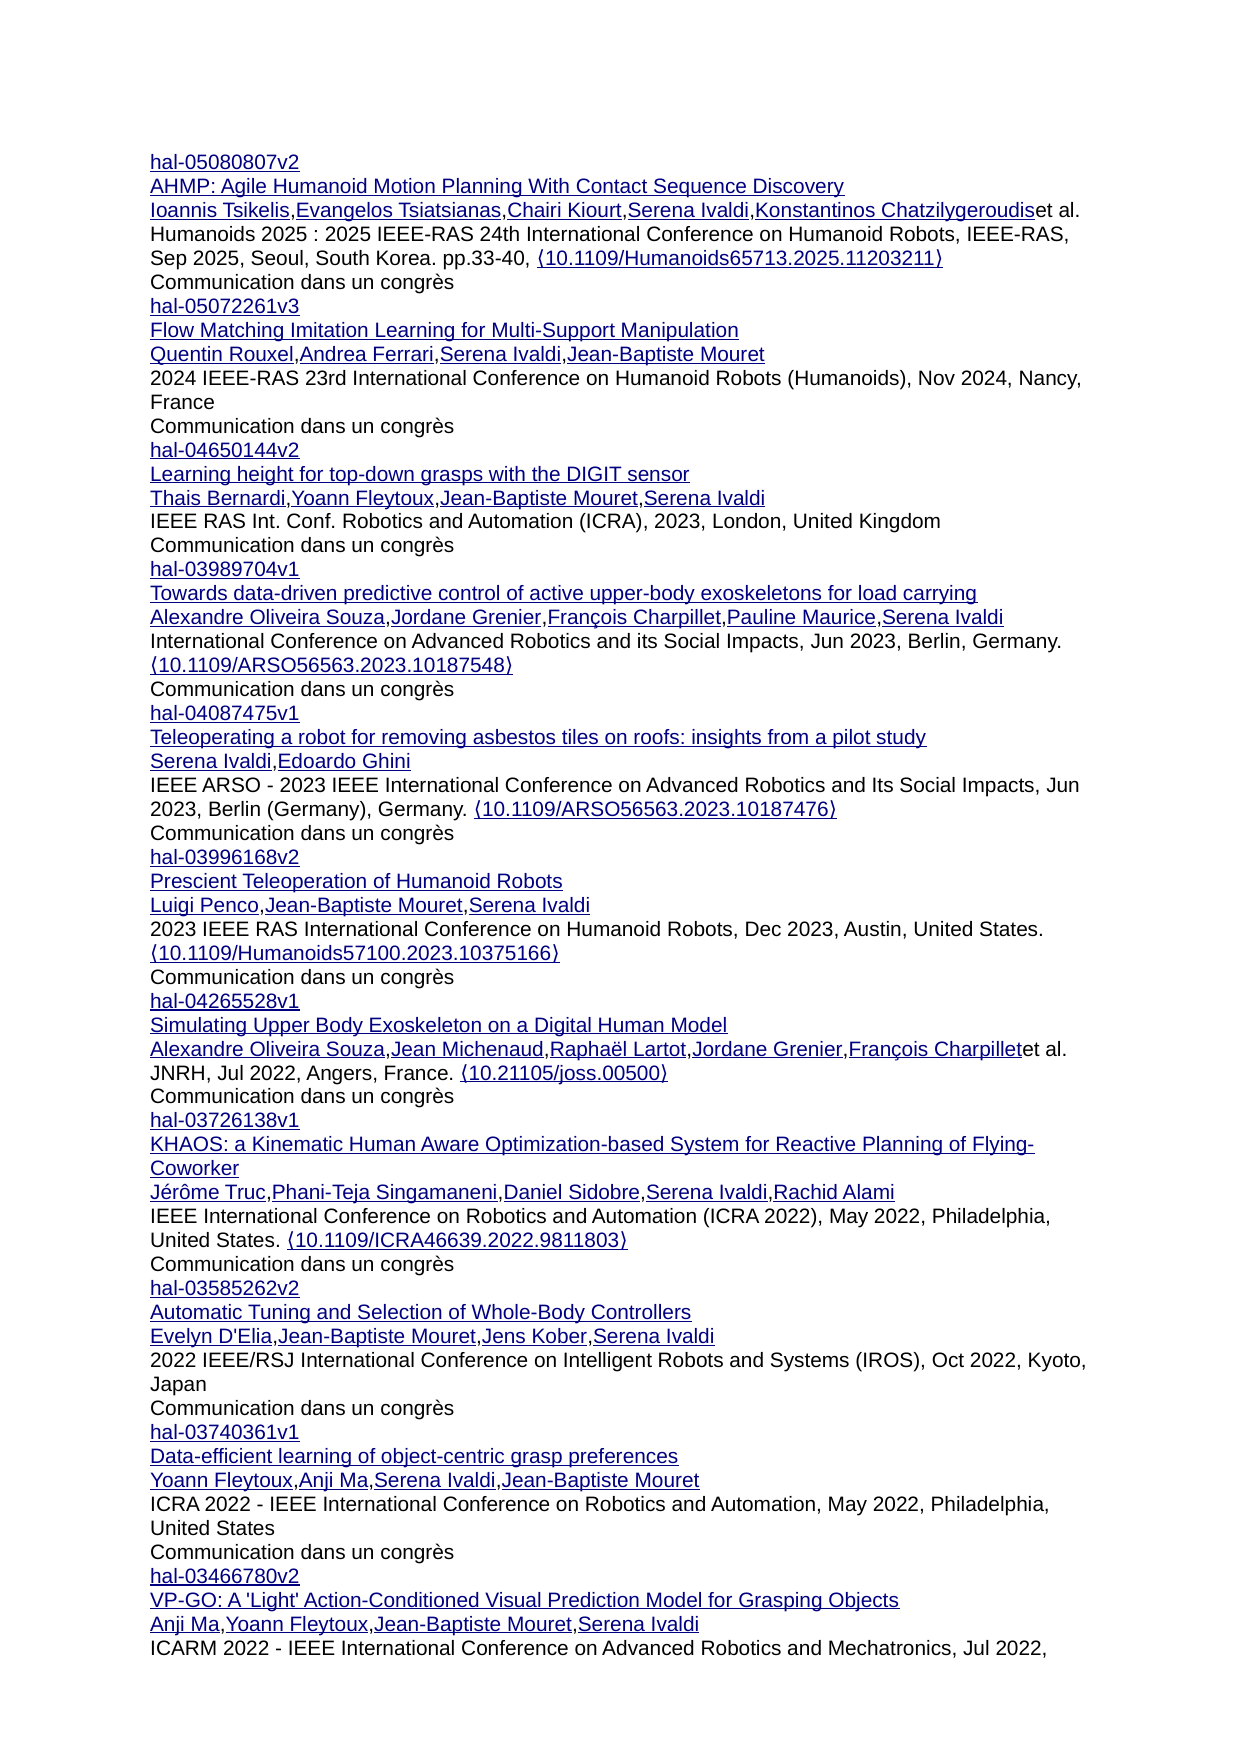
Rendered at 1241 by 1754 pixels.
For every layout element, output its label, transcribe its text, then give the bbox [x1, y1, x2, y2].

table_cell VP-GO: A 'Light' Action-Conditioned Visual Prediction Model for Grasping Objects Anji Ma,Yoann Fleytoux,Jean-Baptiste Mouret,Serena Ivaldi ICARM 2022 - IEEE International Conference on Advanced Robotics and Mechatronics, Jul 2022, [150, 1588, 1090, 1659]
table_cell AHMP: Agile Humanoid Motion Planning With Contact Sequence Discovery Ioannis Tsikelis,Evangelos Tsiatsianas,Chairi Kiourt,Serena Ivaldi,Konstantinos Chatzilygeroudiset al. Humanoids 2025 : 2025 IEEE-RAS 24th International Conference on Humanoid Robots, IEEE-RAS, Sep 2025, Seoul, South Korea. pp.33-40, ⟨10.1109/Humanoids65713.2025.11203211⟩ Communication dans un congrès hal-05072261v3 [150, 174, 1090, 318]
table_cell hal-05080807v2 [150, 150, 1090, 174]
table_cell Learning height for top-down grasps with the DIGIT sensor Thais Bernardi,Yoann Fleytoux,Jean-Baptiste Mouret,Serena Ivaldi IEEE RAS Int. Conf. Robotics and Automation (ICRA), 2023, London, United Kingdom Communication dans un congrès hal-03989704v1 [150, 461, 1090, 581]
table_cell Towards data-driven predictive control of active upper-body exoskeletons for load carrying Alexandre Oliveira Souza,Jordane Grenier,François Charpillet,Pauline Maurice,Serena Ivaldi International Conference on Advanced Robotics and its Social Impacts, Jun 2023, Berlin, Germany. ⟨10.1109/ARSO56563.2023.10187548⟩ Communication dans un congrès hal-04087475v1 [150, 581, 1090, 725]
table_cell Simulating Upper Body Exoskeleton on a Digital Human Model Alexandre Oliveira Souza,Jean Michenaud,Raphaël Lartot,Jordane Grenier,François Charpilletet al. JNRH, Jul 2022, Angers, France. ⟨10.21105/joss.00500⟩ Communication dans un congrès hal-03726138v1 [150, 1013, 1090, 1132]
table_cell Flow Matching Imitation Learning for Multi-Support Manipulation Quentin Rouxel,Andrea Ferrari,Serena Ivaldi,Jean-Baptiste Mouret 2024 IEEE-RAS 23rd International Conference on Humanoid Robots (Humanoids), Nov 2024, Nancy, France Communication dans un congrès hal-04650144v2 [150, 318, 1090, 461]
table_cell Automatic Tuning and Selection of Whole-Body Controllers Evelyn D'Elia,Jean-Baptiste Mouret,Jens Kober,Serena Ivaldi 2022 IEEE/RSJ International Conference on Intelligent Robots and Systems (IROS), Oct 2022, Kyoto, Japan Communication dans un congrès hal-03740361v1 [150, 1300, 1090, 1444]
table_cell Teleoperating a robot for removing asbestos tiles on roofs: insights from a pilot study Serena Ivaldi,Edoardo Ghini IEEE ARSO - 2023 IEEE International Conference on Advanced Robotics and Its Social Impacts, Jun 2023, Berlin (Germany), Germany. ⟨10.1109/ARSO56563.2023.10187476⟩ Communication dans un congrès hal-03996168v2 [150, 725, 1090, 869]
table_cell KHAOS: a Kinematic Human Aware Optimization-based System for Reactive Planning of Flying-Coworker Jérôme Truc,Phani-Teja Singamaneni,Daniel Sidobre,Serena Ivaldi,Rachid Alami IEEE International Conference on Robotics and Automation (ICRA 2022), May 2022, Philadelphia, United States. ⟨10.1109/ICRA46639.2022.9811803⟩ Communication dans un congrès hal-03585262v2 [150, 1132, 1090, 1300]
table_cell Data-efficient learning of object-centric grasp preferences Yoann Fleytoux,Anji Ma,Serena Ivaldi,Jean-Baptiste Mouret ICRA 2022 - IEEE International Conference on Robotics and Automation, May 2022, Philadelphia, United States Communication dans un congrès hal-03466780v2 [150, 1444, 1090, 1587]
table_cell Prescient Teleoperation of Humanoid Robots Luigi Penco,Jean-Baptiste Mouret,Serena Ivaldi 2023 IEEE RAS International Conference on Humanoid Robots, Dec 2023, Austin, United States. ⟨10.1109/Humanoids57100.2023.10375166⟩ Communication dans un congrès hal-04265528v1 [150, 869, 1090, 1012]
